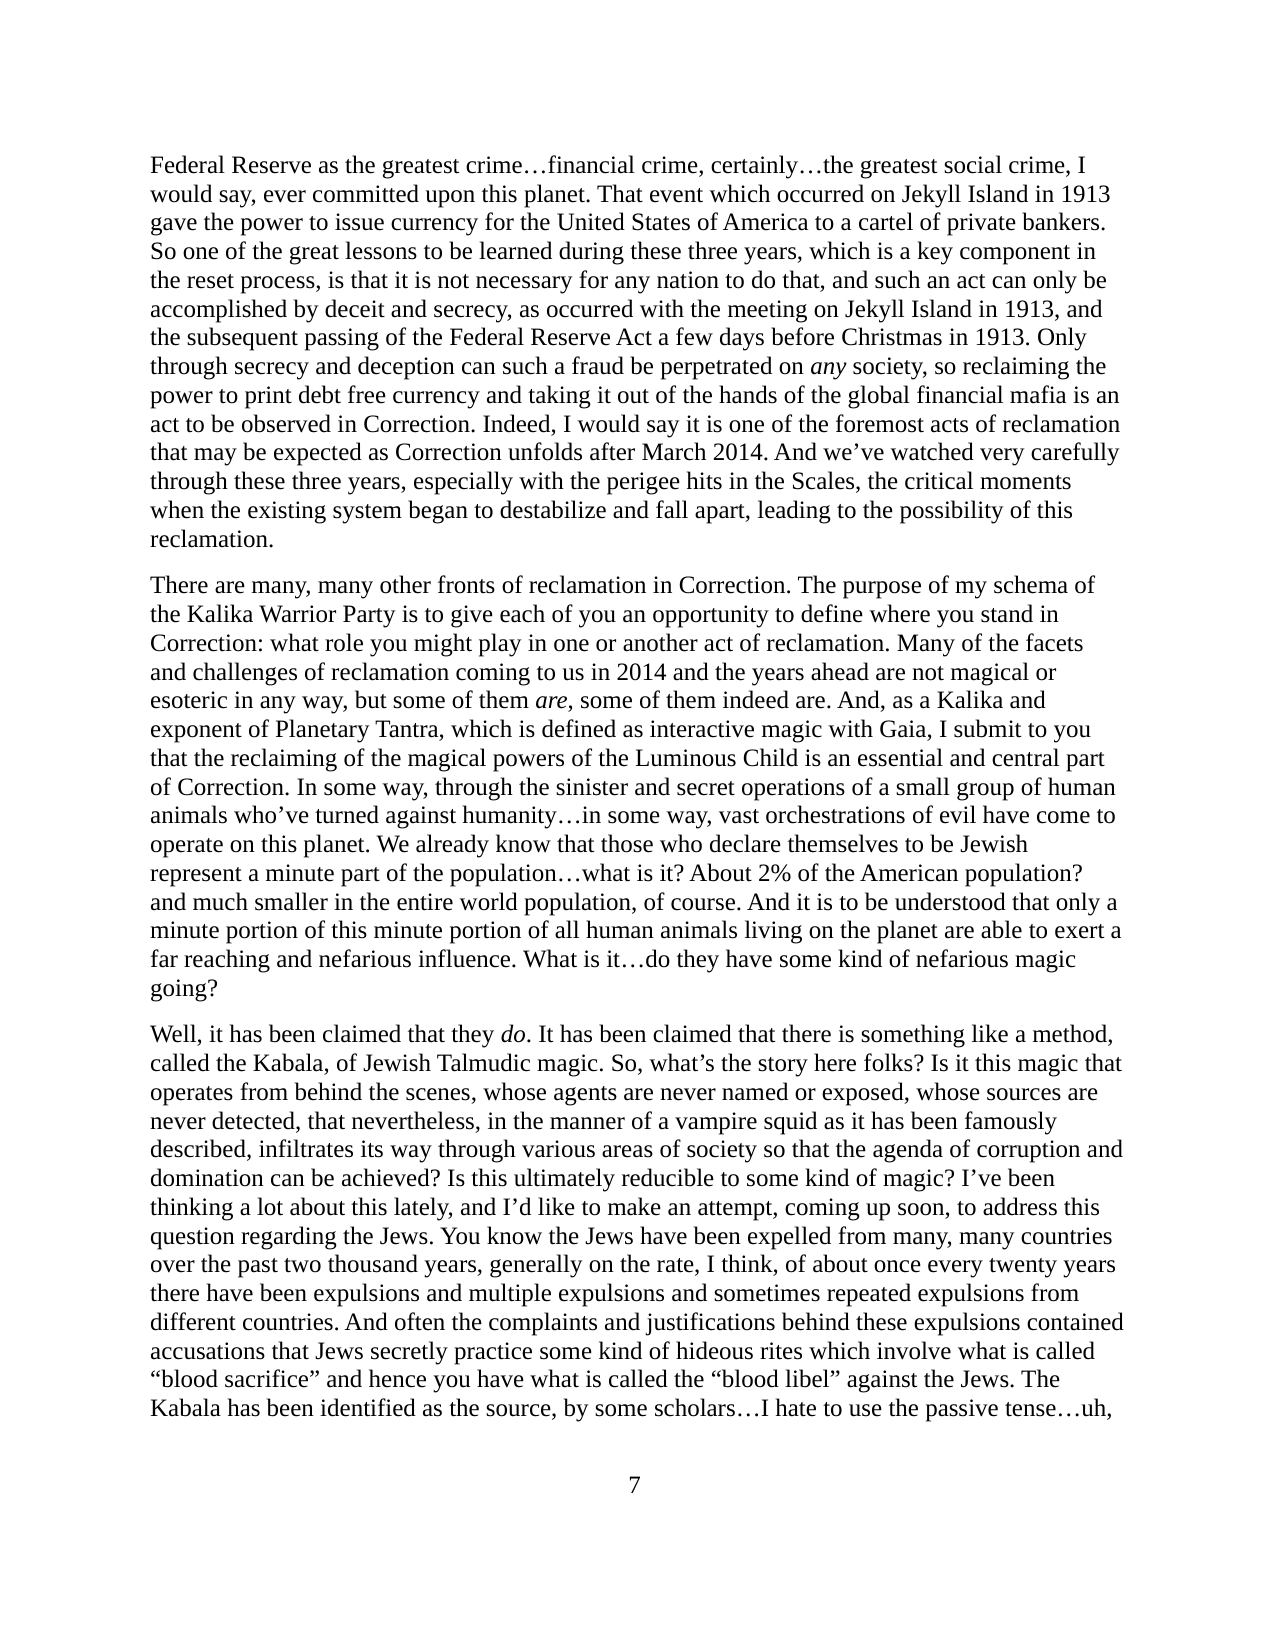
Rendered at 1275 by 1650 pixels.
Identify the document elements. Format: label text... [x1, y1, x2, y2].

text Federal Reserve as the greatest crime…financial crime, certainly…the greatest social crime, I would say, ever committed upon this planet. That event which occurred on Jekyll Island in 1913 gave the power to issue currency for the United States of America to a cartel of private bankers. So one of the great lessons to be learned during these three years, which is a key component in the reset process, is that it is not necessary for any nation to do that, and such an act can only be accomplished by deceit and secrecy, as occurred with the meeting on Jekyll Island in 1913, and the subsequent passing of the Federal Reserve Act a few days before Christmas in 1913. Only through secrecy and deception can such a fraud be perpetrated on any society, so reclaiming the power to print debt free currency and taking it out of the hands of the global financial mafia is an act to be observed in Correction. Indeed, I would say it is one of the foremost acts of reclamation that may be expected as Correction unfolds after March 2014. And we’ve watched very carefully through these three years, especially with the perigee hits in the Scales, the critical moments when the existing system began to destabilize and fall apart, leading to the possibility of this reclamation. [150, 150, 1125, 552]
text There are many, many other fronts of reclamation in Correction. The purpose of my schema of the Kalika Warrior Party is to give each of you an opportunity to define where you stand in Correction: what role you might play in one or another act of reclamation. Many of the facets and challenges of reclamation coming to us in 2014 and the years ahead are not magical or esoteric in any way, but some of them are, some of them indeed are. And, as a Kalika and exponent of Planetary Tantra, which is defined as interactive magic with Gaia, I submit to you that the reclaiming of the magical powers of the Luminous Child is an essential and central part of Correction. In some way, through the sinister and secret operations of a small group of human animals who’ve turned against humanity…in some way, vast orchestrations of evil have come to operate on this planet. We already know that those who declare themselves to be Jewish represent a minute part of the population…what is it? About 2% of the American population? and much smaller in the entire world population, of course. And it is to be understood that only a minute portion of this minute portion of all human animals living on the planet are able to exert a far reaching and nefarious influence. What is it…do they have some kind of nefarious magic going? [150, 570, 1125, 1002]
text Well, it has been claimed that they do. It has been claimed that there is something like a method, called the Kabala, of Jewish Talmudic magic. So, what’s the story here folks? Is it this magic that operates from behind the scenes, whose agents are never named or exposed, whose sources are never detected, that nevertheless, in the manner of a vampire squid as it has been famously described, infiltrates its way through various areas of society so that the agenda of corruption and domination can be achieved? Is this ultimately reducible to some kind of magic? I’ve been thinking a lot about this lately, and I’d like to make an attempt, coming up soon, to address this question regarding the Jews. You know the Jews have been expelled from many, many countries over the past two thousand years, generally on the rate, I think, of about once every twenty years there have been expulsions and multiple expulsions and sometimes repeated expulsions from different countries. And often the complaints and justifications behind these expulsions contained accusations that Jews secretly practice some kind of hideous rites which involve what is called “blood sacrifice” and hence you have what is called the “blood libel” against the Jews. The Kabala has been identified as the source, by some scholars…I hate to use the passive tense…uh, [150, 1019, 1125, 1422]
